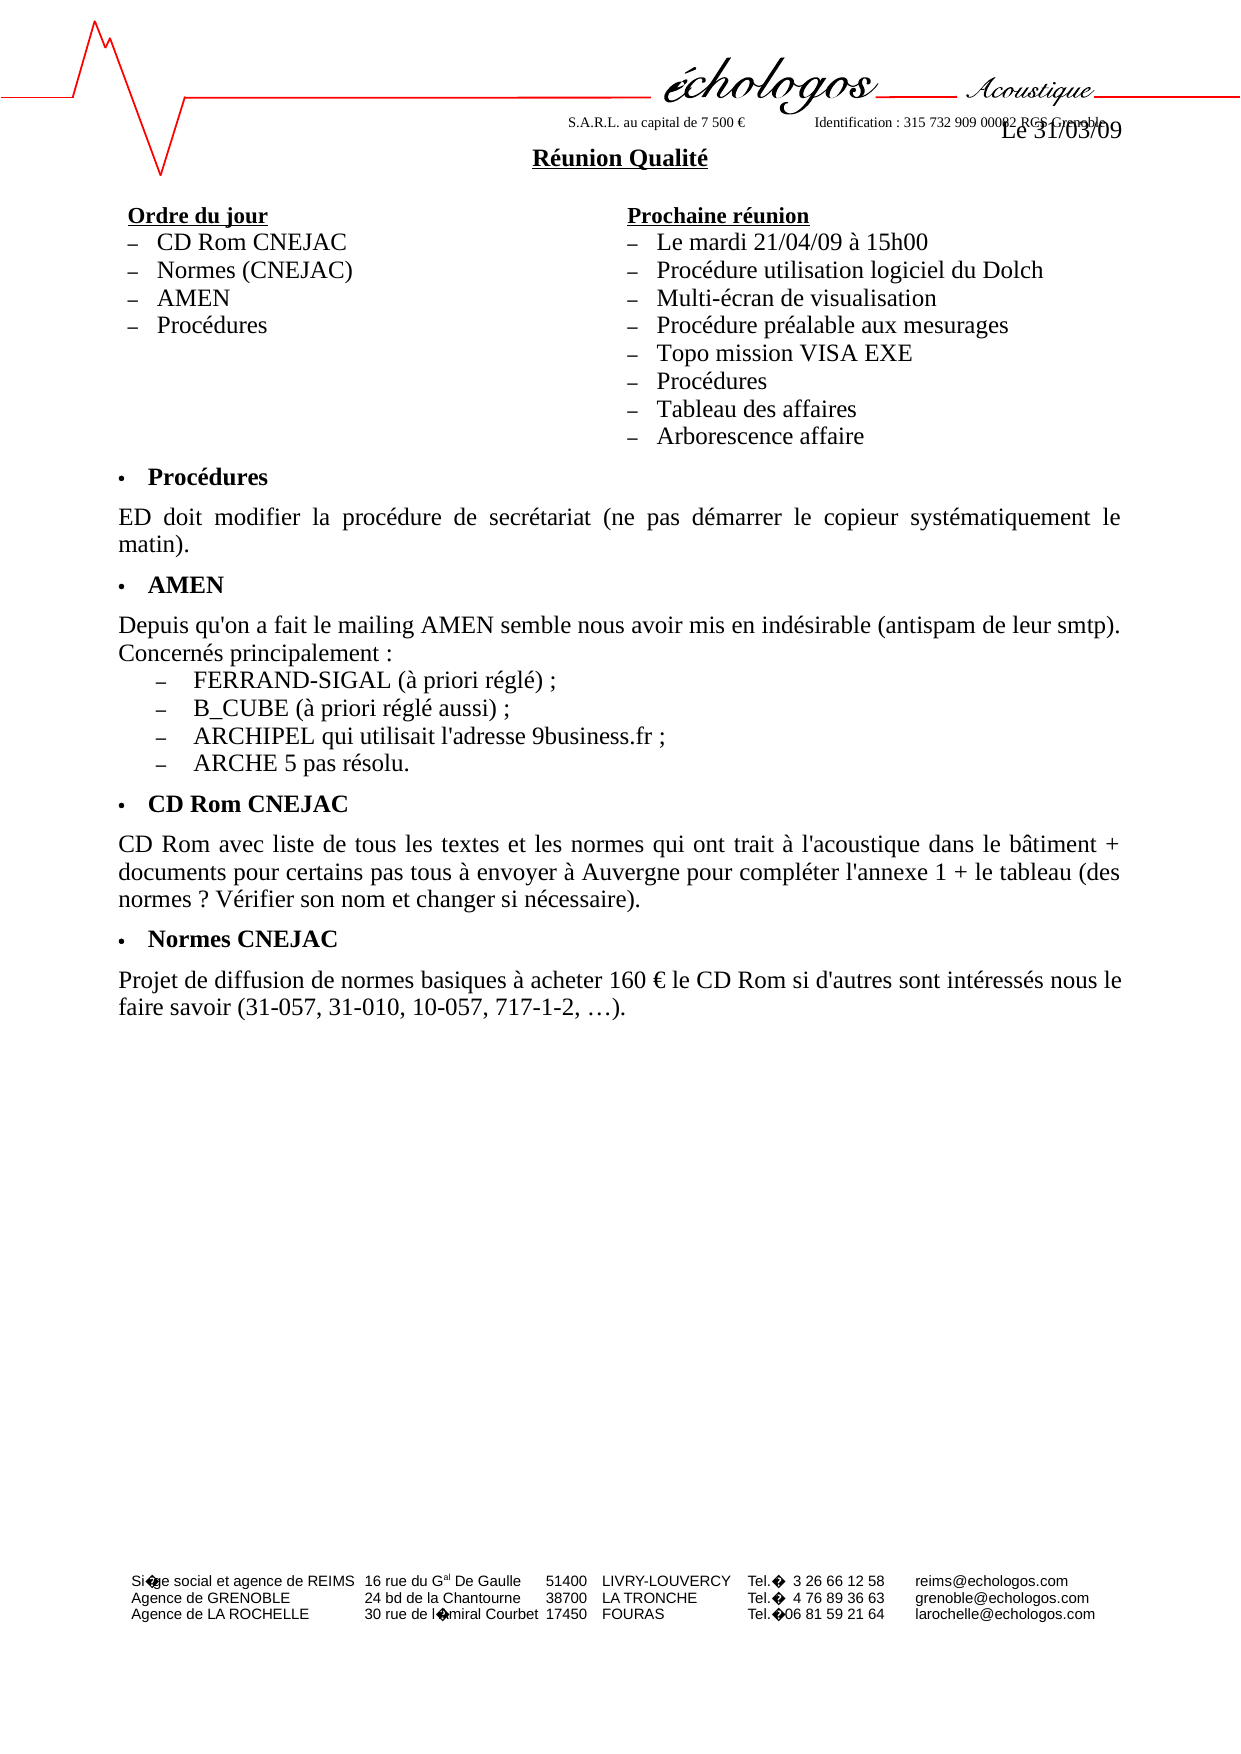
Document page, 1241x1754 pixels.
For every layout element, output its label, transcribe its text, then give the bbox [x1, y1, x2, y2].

title CD Rom CNEJAC [118, 790, 1122, 817]
title [118, 116, 147, 144]
title Réunion Qualité [163, 144, 1122, 172]
table_header Prochaine réunion [620, 197, 1122, 228]
title Le 31/03/09 [172, 116, 1122, 144]
list ARCHIPEL qui utilisait l'adresse 9business.fr ; [156, 722, 1122, 749]
subtitle Projet de diffusion de normes basiques à acheter 160 € le CD Rom si d'autres sont intéressés nous le faire savoir (31-057, 31-010, 10-057, 717-1-2, …). [118, 966, 1122, 1021]
table_cell CD Rom CNEJAC Normes (CNEJAC) AMEN Procédures [120, 229, 620, 450]
table_cell Le mardi 21/04/09 à 15h00 Procédure utilisation logiciel du Dolch Multi-écran de visualisation Procédure préalable aux mesurages Topo mission VISA EXE Procédures Tableau des affaires Arborescence affaire [620, 229, 1122, 450]
subtitle CD Rom avec liste de tous les textes et les normes qui ont trait à l'acoustique dans le bâtiment + documents pour certains pas tous à envoyer à Auvergne pour compléter l'annexe 1 + le tableau (des normes ? Vérifier son nom et changer si nécessaire). [118, 830, 1122, 913]
title Procédures [118, 463, 1122, 490]
text Depuis qu'on a fait le mailing AMEN semble nous avoir mis en indésirable (antispam de leur smtp). Concernés principalement : [118, 611, 1122, 666]
title [140, 116, 177, 144]
list ARCHE 5 pas résolu. [156, 749, 1122, 777]
list B_CUBE (à priori réglé aussi) ; [156, 694, 1122, 722]
title [151, 144, 169, 171]
table_header Ordre du jour [120, 197, 620, 228]
subtitle ED doit modifier la procédure de secrétariat (ne pas démarrer le copieur systématiquement le matin). [118, 503, 1122, 558]
list FERRAND-SIGAL (à priori réglé) ; [156, 666, 1122, 694]
title [118, 144, 158, 172]
title AMEN [118, 571, 1122, 598]
title Normes CNEJAC [118, 926, 1122, 953]
